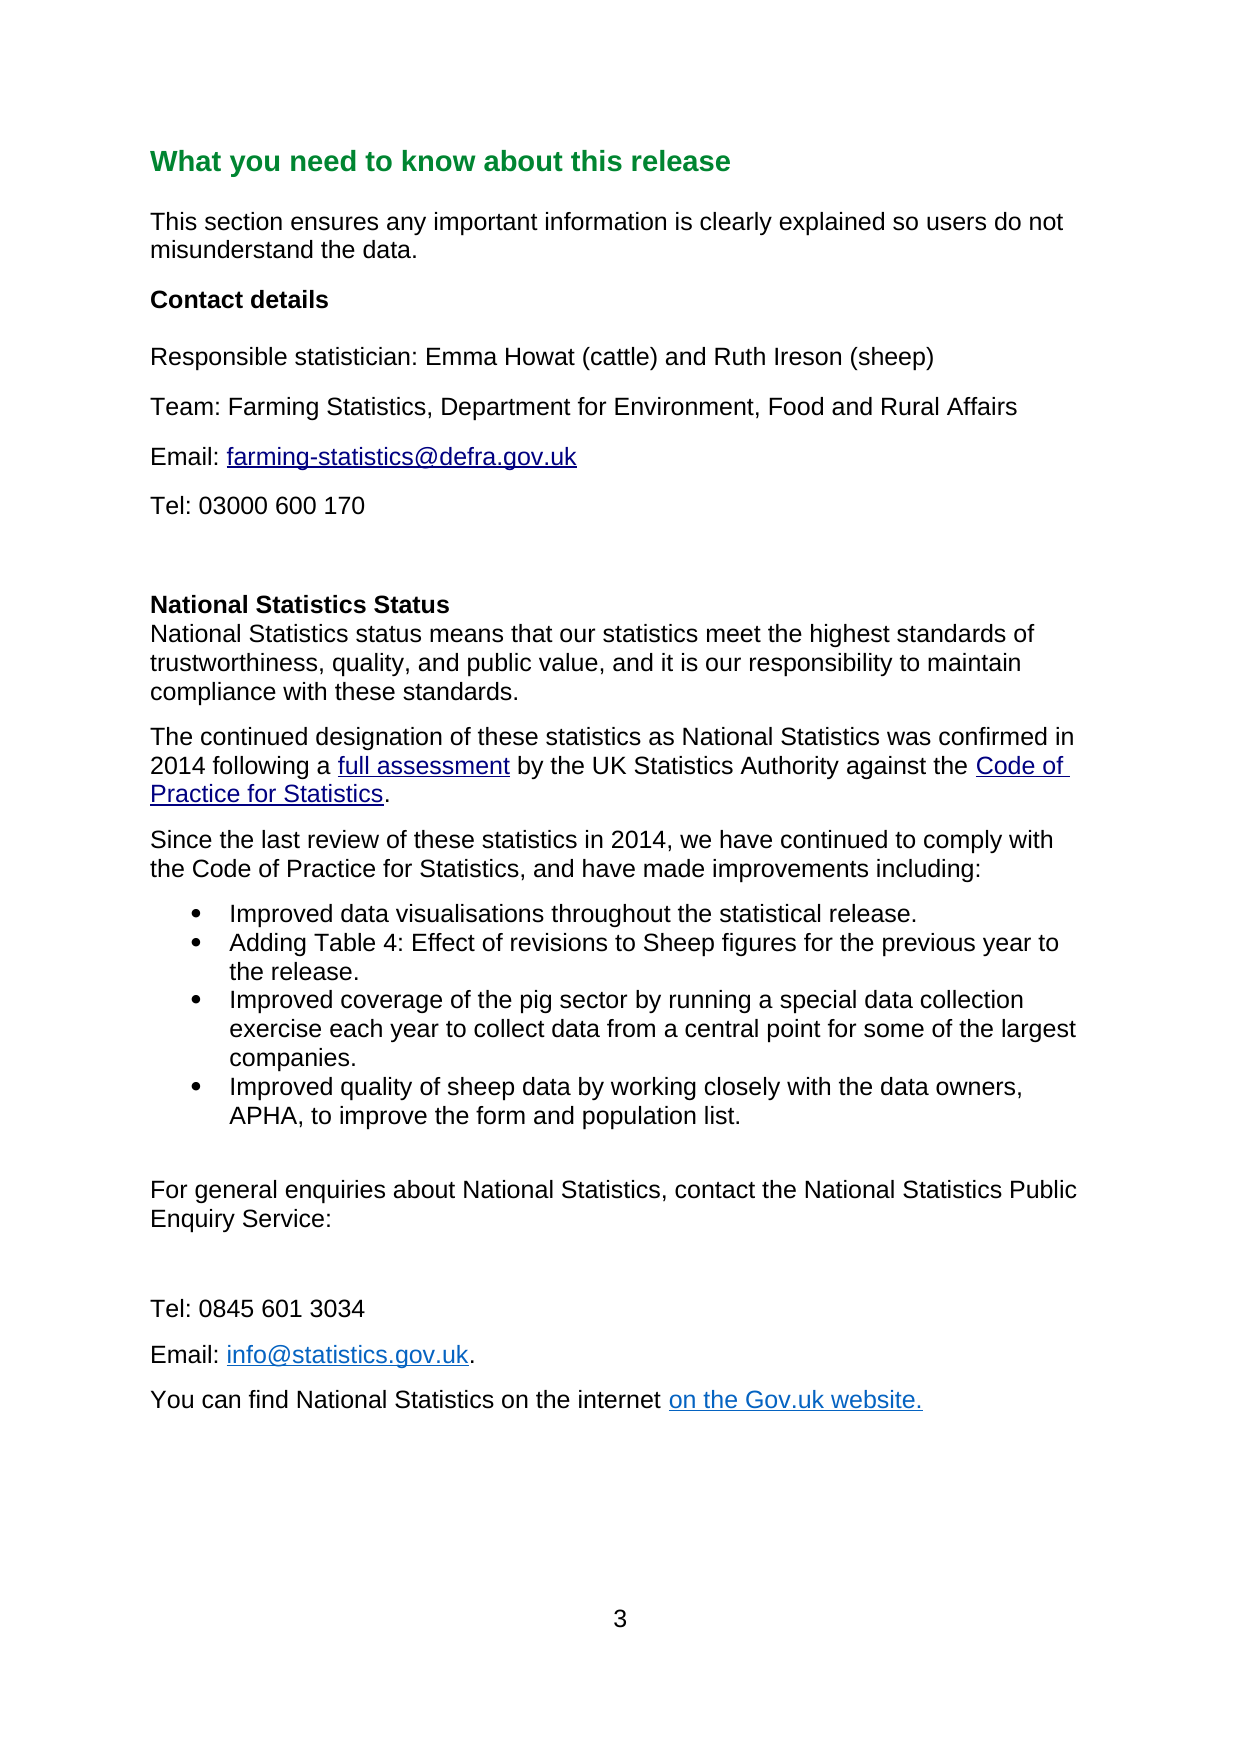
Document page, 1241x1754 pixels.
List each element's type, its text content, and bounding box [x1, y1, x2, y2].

subtitle What you need to know about this release [150, 144, 1090, 178]
text Email: info@statistics.gov.uk. [150, 1340, 1090, 1368]
list Responsible statistician: Emma Howat (cattle) and Ruth Ireson (sheep) [150, 342, 1090, 371]
list Improved coverage of the pig sector by running a special data collection exercise each year to collect data from a central point for some of the largest companies. [192, 985, 1090, 1072]
subtitle Contact details [150, 285, 1090, 313]
text Tel: 0845 601 3034 [150, 1294, 1090, 1323]
text You can find National Statistics on the internet on the Gov.uk website. [150, 1385, 1090, 1414]
text For general enquiries about National Statistics, contact the National Statistics Public Enquiry Service: [150, 1175, 1090, 1232]
text This section ensures any important information is clearly explained so users do not misunderstand the data. [150, 206, 1090, 264]
text Since the last review of these statistics in 2014, we have continued to comply with the Code of Practice for Statistics, and have made improvements including: [150, 825, 1090, 882]
subtitle National Statistics Status [150, 590, 1090, 619]
list Email: farming-statistics@defra.gov.uk [150, 441, 1090, 470]
list Improved quality of sheep data by working closely with the data owners, APHA, to improve the form and population list. [192, 1072, 1090, 1129]
list Improved data visualisations throughout the statistical release. [192, 899, 1090, 928]
list Team: Farming Statistics, Department for Environment, Food and Rural Affairs [150, 392, 1090, 421]
list Adding Table 4: Effect of revisions to Sheep figures for the previous year to the release. [192, 928, 1090, 985]
list Tel: 03000 600 170 [150, 491, 1090, 520]
text The continued designation of these statistics as National Statistics was confirmed in 2014 following a full assessment by the UK Statistics Authority against the Code of Practice for Statistics. [150, 722, 1090, 808]
text National Statistics status means that our statistics meet the highest standards of trustworthiness, quality, and public value, and it is our responsibility to maintain compliance with these standards. [150, 619, 1090, 705]
